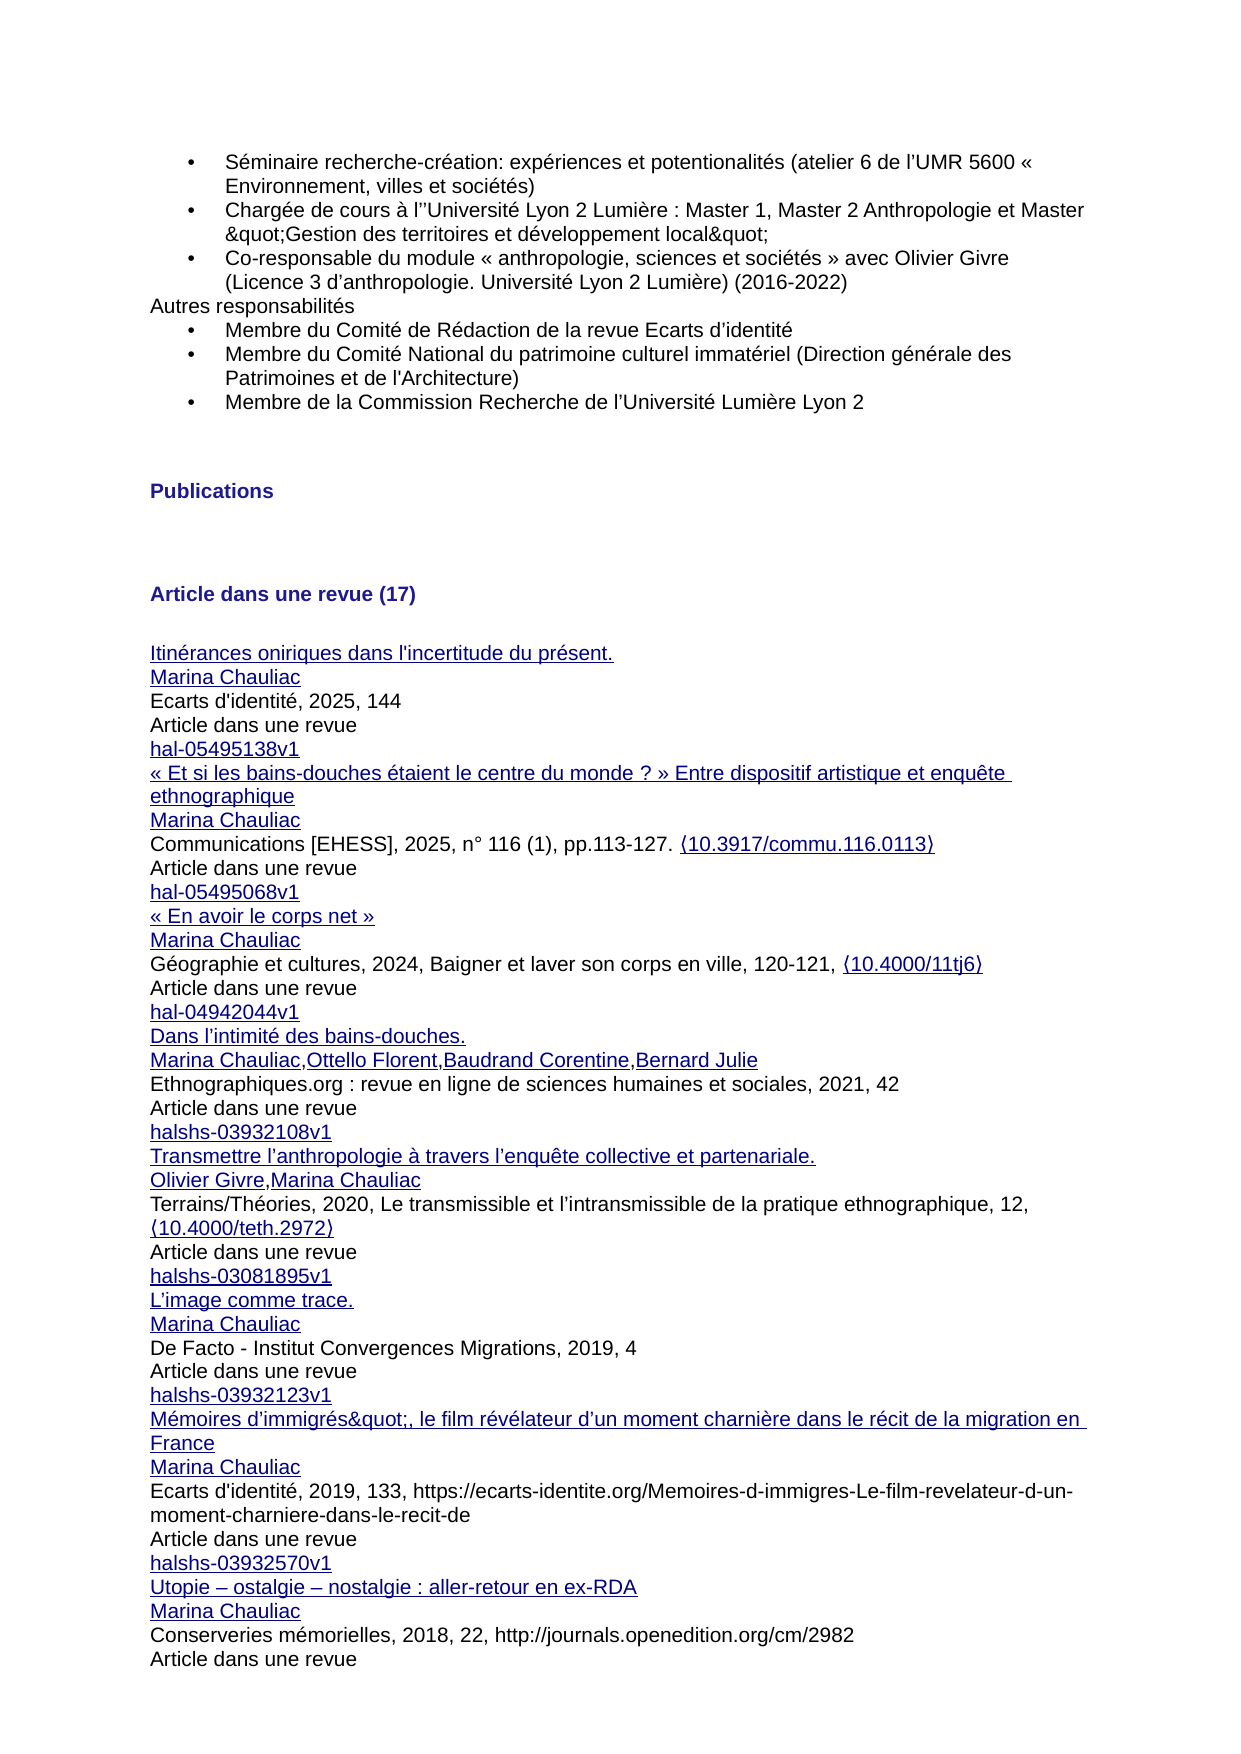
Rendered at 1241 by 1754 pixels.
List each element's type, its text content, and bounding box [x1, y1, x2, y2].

table_cell Utopie – ostalgie – nostalgie : aller-retour en ex-RDA Marina Chauliac Conserveries mémorielles, 2018, 22, http://journals.openedition.org/cm/2982 Article dans une revue [150, 1575, 1090, 1671]
list Membre de la Commission Recherche de l’Université Lumière Lyon 2 [187, 389, 1090, 413]
list Séminaire recherche-création: expériences et potentionalités (atelier 6 de l’UMR 5600 « Environnement, villes et sociétés) [187, 150, 1090, 198]
table_cell Dans l’intimité des bains-douches. Marina Chauliac,Ottello Florent,Baudrand Corentine,Bernard Julie Ethnographiques.org : revue en ligne de sciences humaines et sociales, 2021, 42 Article dans une revue halshs-03932108v1 [150, 1024, 1090, 1144]
table_cell Transmettre l’anthropologie à travers l’enquête collective et partenariale. Olivier Givre,Marina Chauliac Terrains/Théories, 2020, Le transmissible et l’intransmissible de la pratique ethnographique, 12, ⟨10.4000/teth.2972⟩ Article dans une revue halshs-03081895v1 [150, 1144, 1090, 1287]
list Membre du Comité National du patrimoine culturel immatériel (Direction générale des Patrimoines et de l'Architecture) [187, 342, 1090, 389]
table_header Itinérances oniriques dans l'incertitude du présent. Marina Chauliac Ecarts d'identité, 2025, 144 Article dans une revue hal-05495138v1 [150, 641, 1090, 760]
list Membre du Comité de Rédaction de la revue Ecarts d’identité [187, 318, 1090, 342]
subtitle Article dans une revue (17) [150, 582, 1090, 606]
subtitle Publications [150, 479, 1090, 503]
list Chargée de cours à l’’Université Lyon 2 Lumière : Master 1, Master 2 Anthropologie et Master &quot;Gestion des territoires et développement local&quot; [187, 198, 1090, 246]
list Co-responsable du module « anthropologie, sciences et sociétés » avec Olivier Givre (Licence 3 d’anthropologie. Université Lyon 2 Lumière) (2016-2022) [187, 246, 1090, 294]
table_cell « Et si les bains-douches étaient le centre du monde ? » Entre dispositif artistique et enquête ethnographique Marina Chauliac Communications [EHESS], 2025, n° 116 (1), pp.113-127. ⟨10.3917/commu.116.0113⟩ Article dans une revue hal-05495068v1 [150, 760, 1090, 904]
text Autres responsabilités [150, 294, 1090, 318]
table_cell « En avoir le corps net » Marina Chauliac Géographie et cultures, 2024, Baigner et laver son corps en ville, 120-121, ⟨10.4000/11tj6⟩ Article dans une revue hal-04942044v1 [150, 904, 1090, 1024]
table_cell L’image comme trace. Marina Chauliac De Facto - Institut Convergences Migrations, 2019, 4 Article dans une revue halshs-03932123v1 [150, 1288, 1090, 1407]
table_cell Mémoires d’immigrés&quot;, le film révélateur d’un moment charnière dans le récit de la migration en France Marina Chauliac Ecarts d'identité, 2019, 133, https://ecarts-identite.org/Memoires-d-immigres-Le-film-revelateur-d-un-moment-charniere-dans-le-recit-de Article dans une revue halshs-03932570v1 [150, 1407, 1090, 1575]
